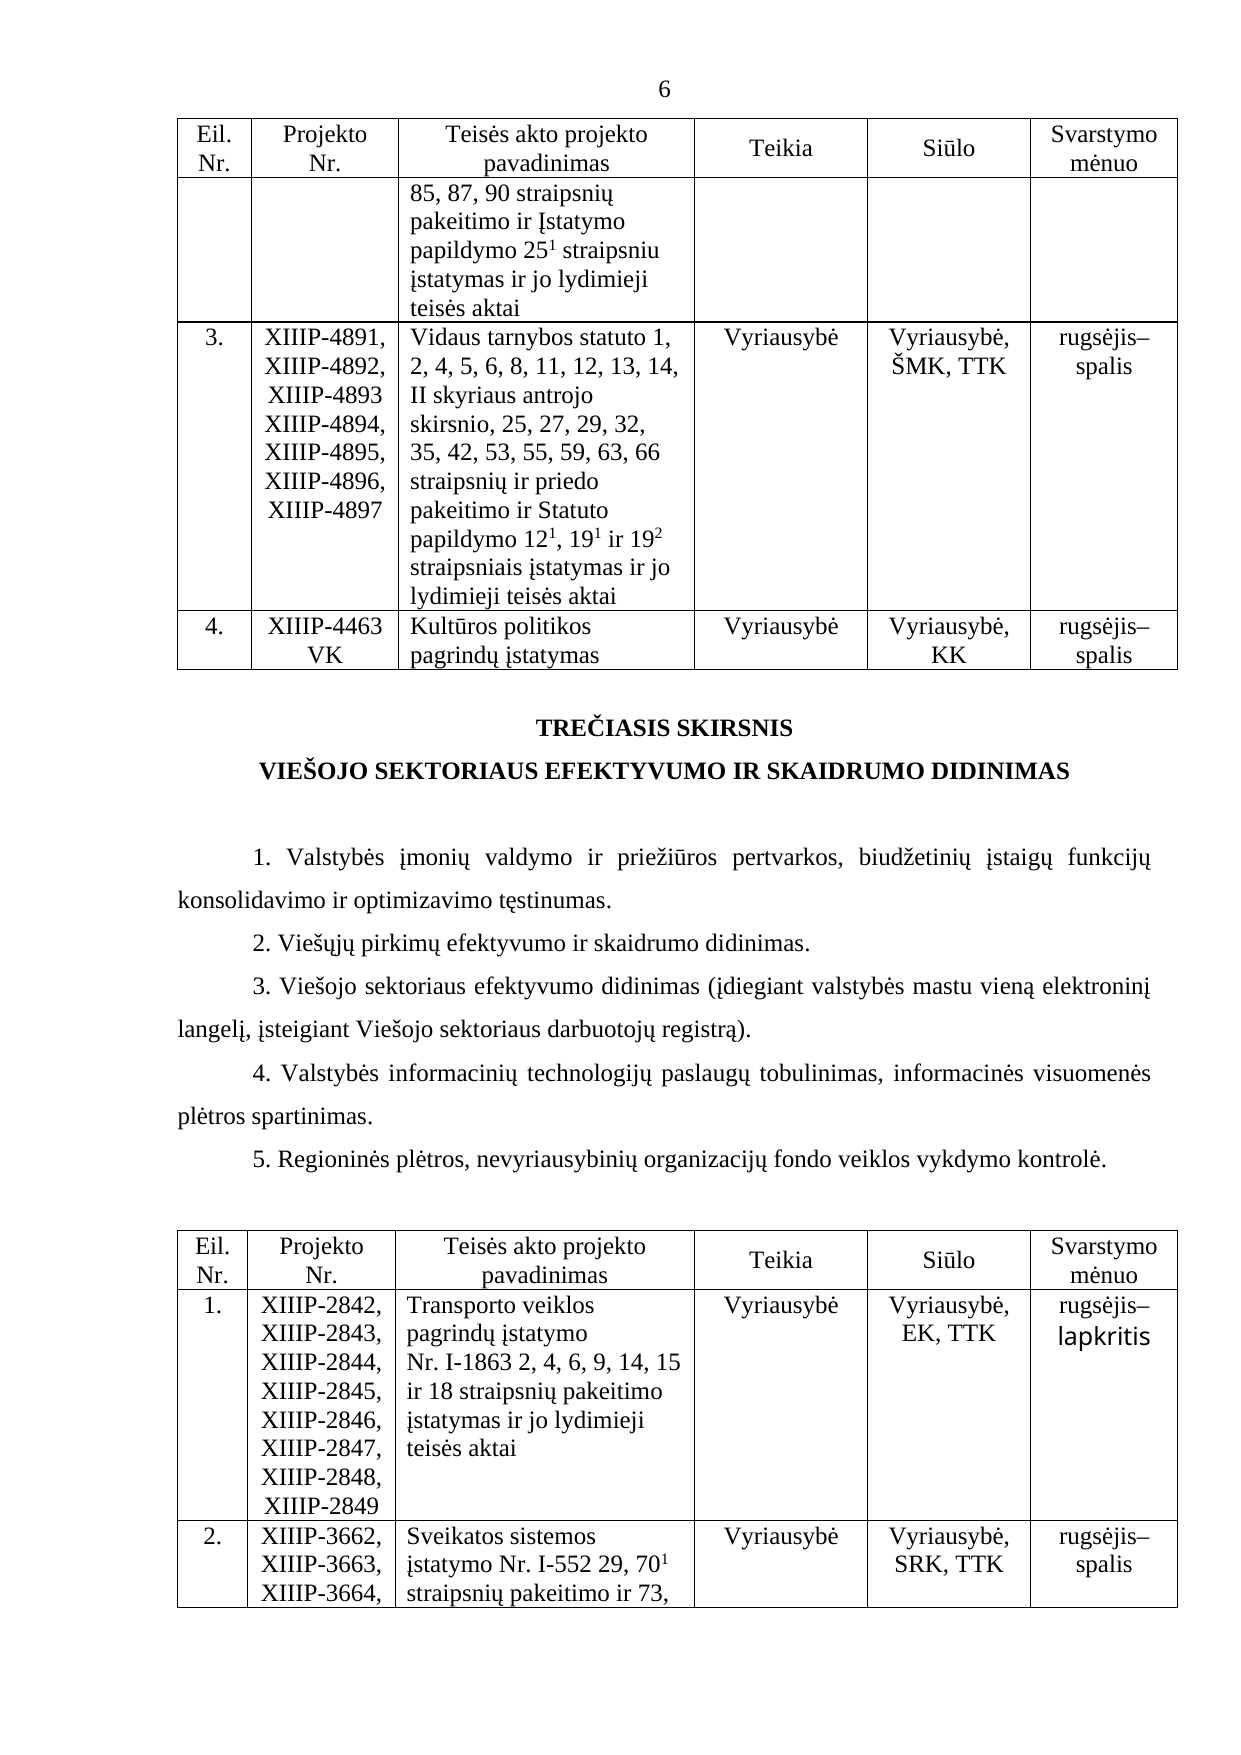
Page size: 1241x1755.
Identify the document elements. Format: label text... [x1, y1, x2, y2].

text 1. Valstybės įmonių valdymo ir priežiūros pertvarkos, biudžetinių įstaigų funkcijų konsolidavimo ir optimizavimo tęstinumas. [177, 842, 1152, 914]
table_cell [252, 178, 398, 321]
table_cell 4. [178, 611, 251, 668]
table_cell Vyriausybė [695, 323, 867, 610]
table_cell 2. [178, 1521, 247, 1607]
table_cell 1. [178, 1290, 247, 1520]
table_header Projekto Nr. [248, 1231, 395, 1289]
table_cell rugsėjis–spalis [1031, 611, 1177, 668]
text 3. Viešojo sektoriaus efektyvumo didinimas (įdiegiant valstybės mastu vieną elektroninį langelį, įsteigiant Viešojo sektoriaus darbuotojų registrą). [177, 971, 1152, 1043]
table_header Projekto Nr. [252, 119, 398, 177]
table_header Teisės akto projekto pavadinimas [399, 119, 694, 177]
table_cell XIIIP-3662, XIIIP-3663, XIIIP-3664, [248, 1521, 395, 1607]
table_header Siūlo [868, 119, 1030, 177]
table_header Teikia [695, 119, 867, 177]
table_cell XIIIP-4463 VK [252, 611, 398, 668]
table_cell [868, 178, 1030, 321]
table_cell Vyriausybė, SRK, TTK [868, 1521, 1030, 1607]
table_cell [178, 178, 251, 321]
table_header Teisės akto projekto pavadinimas [396, 1231, 694, 1289]
table_cell XIIIP-2842, XIIIP-2843, XIIIP-2844, XIIIP-2845, XIIIP-2846, XIIIP-2847, XIIIP-2848, XIIIP-2849 [248, 1290, 395, 1520]
table_cell rugsėjis–lapkritis [1031, 1290, 1177, 1520]
text 4. Valstybės informacinių technologijų paslaugų tobulinimas, informacinės visuomenės plėtros spartinimas. [177, 1058, 1152, 1129]
table_cell [1031, 178, 1177, 321]
text 5. Regioninės plėtros, nevyriausybinių organizacijų fondo veiklos vykdymo kontrolė. [177, 1144, 1152, 1173]
table_cell 3. [178, 323, 251, 610]
table_header Svarstymo mėnuo [1031, 119, 1177, 177]
table_cell rugsėjis–spalis [1031, 1521, 1177, 1607]
table_cell rugsėjis–spalis [1031, 323, 1177, 610]
text 2. Viešųjų pirkimų efektyvumo ir skaidrumo didinimas. [177, 928, 1152, 957]
table_cell Vyriausybė, EK, TTK [868, 1290, 1030, 1520]
table_cell Vyriausybė, KK [868, 611, 1030, 668]
table_cell Vyriausybė [695, 1290, 867, 1520]
table_header Teikia [695, 1231, 867, 1289]
table_header Eil. Nr. [178, 1231, 247, 1289]
table_cell Vidaus tarnybos statuto 1, 2, 4, 5, 6, 8, 11, 12, 13, 14, II skyriaus antrojo skirsnio, 25, 27, 29, 32, 35, 42, 53, 55, 59, 63, 66 straipsnių ir priedo pakeitimo ir Statuto papildymo 121, 191 ir 192 straipsniais įstatymas ir jo lydimieji teisės aktai [399, 323, 694, 610]
table_cell Vyriausybė [695, 1521, 867, 1607]
table_cell Kultūros politikos pagrindų įstatymas [399, 611, 694, 668]
table_cell 85, 87, 90 straipsnių pakeitimo ir Įstatymo papildymo 251 straipsniu įstatymas ir jo lydimieji teisės aktai [399, 178, 694, 321]
table_cell Transporto veiklos pagrindų įstatymo Nr. I-1863 2, 4, 6, 9, 14, 15 ir 18 straipsnių pakeitimo įstatymas ir jo lydimieji teisės aktai [396, 1290, 694, 1520]
table_cell XIIIP-4891, XIIIP-4892, XIIIP-4893 XIIIP-4894, XIIIP-4895, XIIIP-4896, XIIIP-4897 [252, 323, 398, 610]
table_header Svarstymo mėnuo [1031, 1231, 1177, 1289]
table_header Siūlo [868, 1231, 1030, 1289]
table_header Eil. Nr. [178, 119, 251, 177]
table_cell [695, 178, 867, 321]
text TREČIASIS SKIRSNIS [177, 713, 1152, 741]
table_cell Vyriausybė, ŠMK, TTK [868, 323, 1030, 610]
text VIEŠOJO SEKTORIAUS EFEKTYVUMO IR SKAIDRUMO DIDINIMAS [177, 756, 1152, 784]
table_cell Vyriausybė [695, 611, 867, 668]
table_cell Sveikatos sistemos įstatymo Nr. I-552 29, 701 straipsnių pakeitimo ir 73, [396, 1521, 694, 1607]
